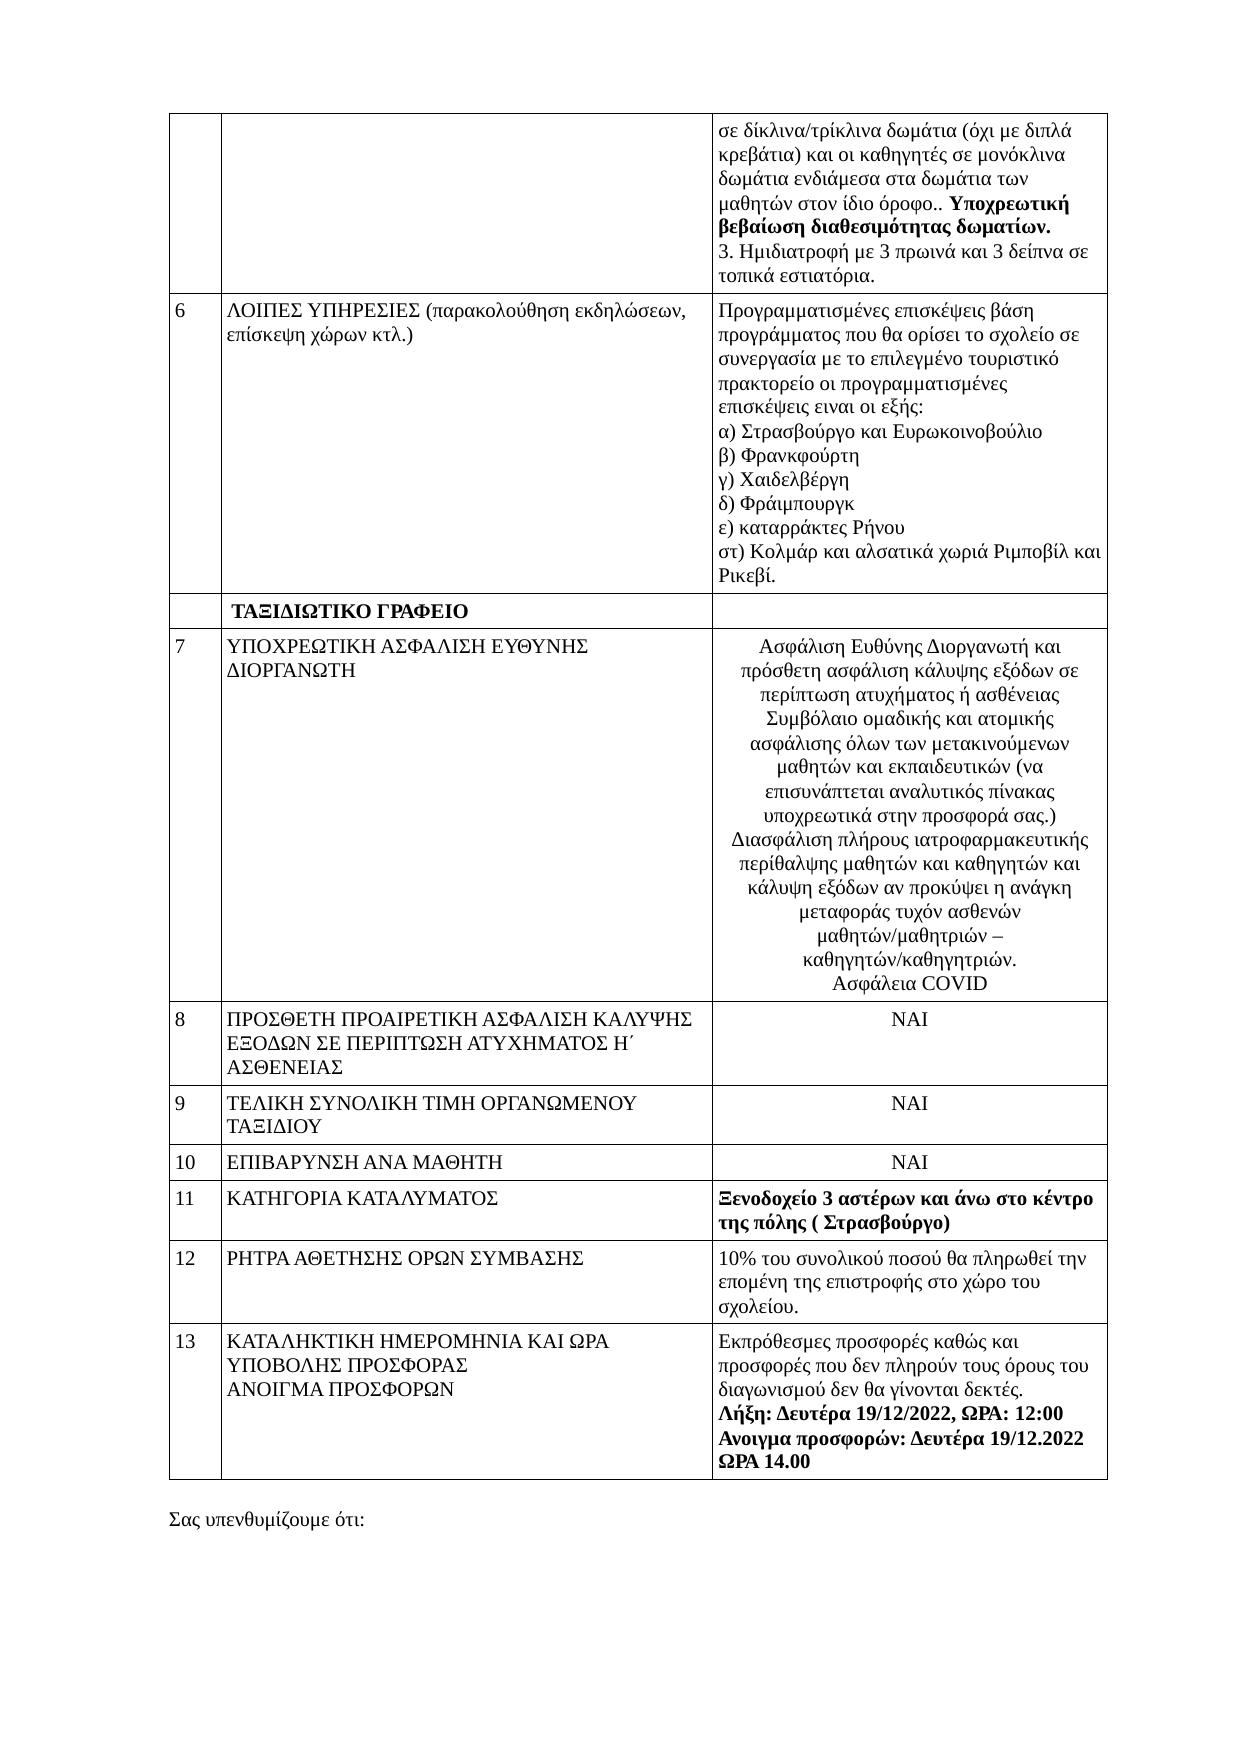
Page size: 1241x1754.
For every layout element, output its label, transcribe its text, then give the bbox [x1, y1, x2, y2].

table_cell σε δίκλινα/τρίκλινα δωμάτια (όχι με διπλά κρεβάτια) και οι καθηγητές σε μονόκλινα δωμάτια ενδιάμεσα στα δωμάτια των μαθητών στον ίδιο όροφο.. Υποχρεωτική βεβαίωση διαθεσιμότητας δωματίων. 3. Ημιδιατροφή με 3 πρωινά και 3 δείπνα σε τοπικά εστιατόρια. [713, 114, 1107, 292]
table_cell Ξενοδοχείο 3 αστέρων και άνω στο κέντρο της πόλης ( Στρασβούργο) [713, 1181, 1107, 1239]
table_cell 6 [170, 294, 221, 593]
table_cell ΝΑΙ [713, 1002, 1107, 1084]
table_cell 10 [170, 1145, 221, 1180]
table_cell 13 [170, 1324, 221, 1479]
table_cell 11 [170, 1181, 221, 1239]
table_cell ΥΠΟΧΡΕΩΤΙΚΗ ΑΣΦΑΛΙΣΗ ΕΥΘΥΝΗΣ ΔΙΟΡΓΑΝΩΤΗ [222, 629, 712, 1001]
table_cell ΚΑΤΗΓΟΡΙΑ ΚΑΤΑΛΥΜΑΤΟΣ [222, 1181, 712, 1239]
table_cell 10% του συνολικού ποσού θα πληρωθεί την επομένη της επιστροφής στο χώρο του σχολείου. [713, 1241, 1107, 1323]
table_cell [713, 594, 1107, 628]
table_cell Ασφάλιση Ευθύνης Διοργανωτή και πρόσθετη ασφάλιση κάλυψης εξόδων σε περίπτωση ατυχήματος ή ασθένειας Συμβόλαιο ομαδικής και ατομικής ασφάλισης όλων των μετακινούμενων μαθητών και εκπαιδευτικών (να επισυνάπτεται αναλυτικός πίνακας υποχρεωτικά στην προσφορά σας.) Διασφάλιση πλήρους ιατροφαρμακευτικής περίθαλψης μαθητών και καθηγητών και κάλυψη εξόδων αν προκύψει η ανάγκη μεταφοράς τυχόν ασθενών μαθητών/μαθητριών – καθηγητών/καθηγητριών. Ασφάλεια COVID [713, 629, 1107, 1001]
table_cell [222, 114, 712, 292]
table_cell 12 [170, 1241, 221, 1323]
table_cell Εκπρόθεσμες προσφορές καθώς και προσφορές που δεν πληρούν τους όρους του διαγωνισμού δεν θα γίνονται δεκτές. Λήξη: Δευτέρα 19/12/2022, ΩΡΑ: 12:00 Ανοιγμα προσφορών: Δευτέρα 19/12.2022 ΩΡΑ 14.00 [713, 1324, 1107, 1479]
table_cell 7 [170, 629, 221, 1001]
table_cell 9 [170, 1086, 221, 1144]
table_cell ΕΠΙΒΑΡΥΝΣΗ ΑΝΑ ΜΑΘΗΤΗ [222, 1145, 712, 1180]
table_cell ΠΡΟΣΘΕΤΗ ΠΡΟΑΙΡΕΤΙΚΗ ΑΣΦΑΛΙΣΗ ΚΑΛΥΨΗΣ ΕΞΟΔΩΝ ΣΕ ΠΕΡΙΠΤΩΣΗ ΑΤΥΧΗΜΑΤΟΣ Η΄ ΑΣΘΕΝΕΙΑΣ [222, 1002, 712, 1084]
table_cell ΝΑΙ [713, 1145, 1107, 1180]
table_cell ΤΑΞΙΔΙΩΤΙΚΟ ΓΡΑΦΕΙΟ [222, 594, 712, 628]
table_cell [170, 594, 221, 628]
table_cell ΛΟΙΠΕΣ ΥΠΗΡΕΣΙΕΣ (παρακολούθηση εκδηλώσεων, επίσκεψη χώρων κτλ.) [222, 294, 712, 593]
table_cell Προγραμματισμένες επισκέψεις βάση προγράμματος που θα ορίσει το σχολείο σε συνεργασία με το επιλεγμένο τουριστικό πρακτορείο οι προγραμματισμένες επισκέψεις ειναι οι εξής: α) Στρασβούργο και Ευρωκοινοβούλιο β) Φρανκφούρτη γ) Χαιδελβέργη δ) Φράιμπουργκ ε) καταρράκτες Ρήνου στ) Κολμάρ και αλσατικά χωριά Ριμποβίλ και Ρικεβί. [713, 294, 1107, 593]
table_cell ΝΑΙ [713, 1086, 1107, 1144]
text Σας υπενθυμίζουμε ότι: [169, 1507, 1106, 1531]
table_cell [170, 114, 221, 292]
table_cell ΚΑΤΑΛΗΚΤΙΚΗ ΗΜΕΡΟΜΗΝΙΑ ΚΑΙ ΩΡΑ ΥΠΟΒΟΛΗΣ ΠΡΟΣΦΟΡΑΣ ΑΝΟΙΓΜΑ ΠΡΟΣΦΟΡΩΝ [222, 1324, 712, 1479]
table_cell ΡΗΤΡΑ ΑΘΕΤΗΣΗΣ ΟΡΩΝ ΣΥΜΒΑΣΗΣ [222, 1241, 712, 1323]
table_cell ΤΕΛΙΚΗ ΣΥΝΟΛΙΚΗ ΤΙΜΗ ΟΡΓΑΝΩΜΕΝΟΥ ΤΑΞΙΔΙΟΥ [222, 1086, 712, 1144]
table_cell 8 [170, 1002, 221, 1084]
